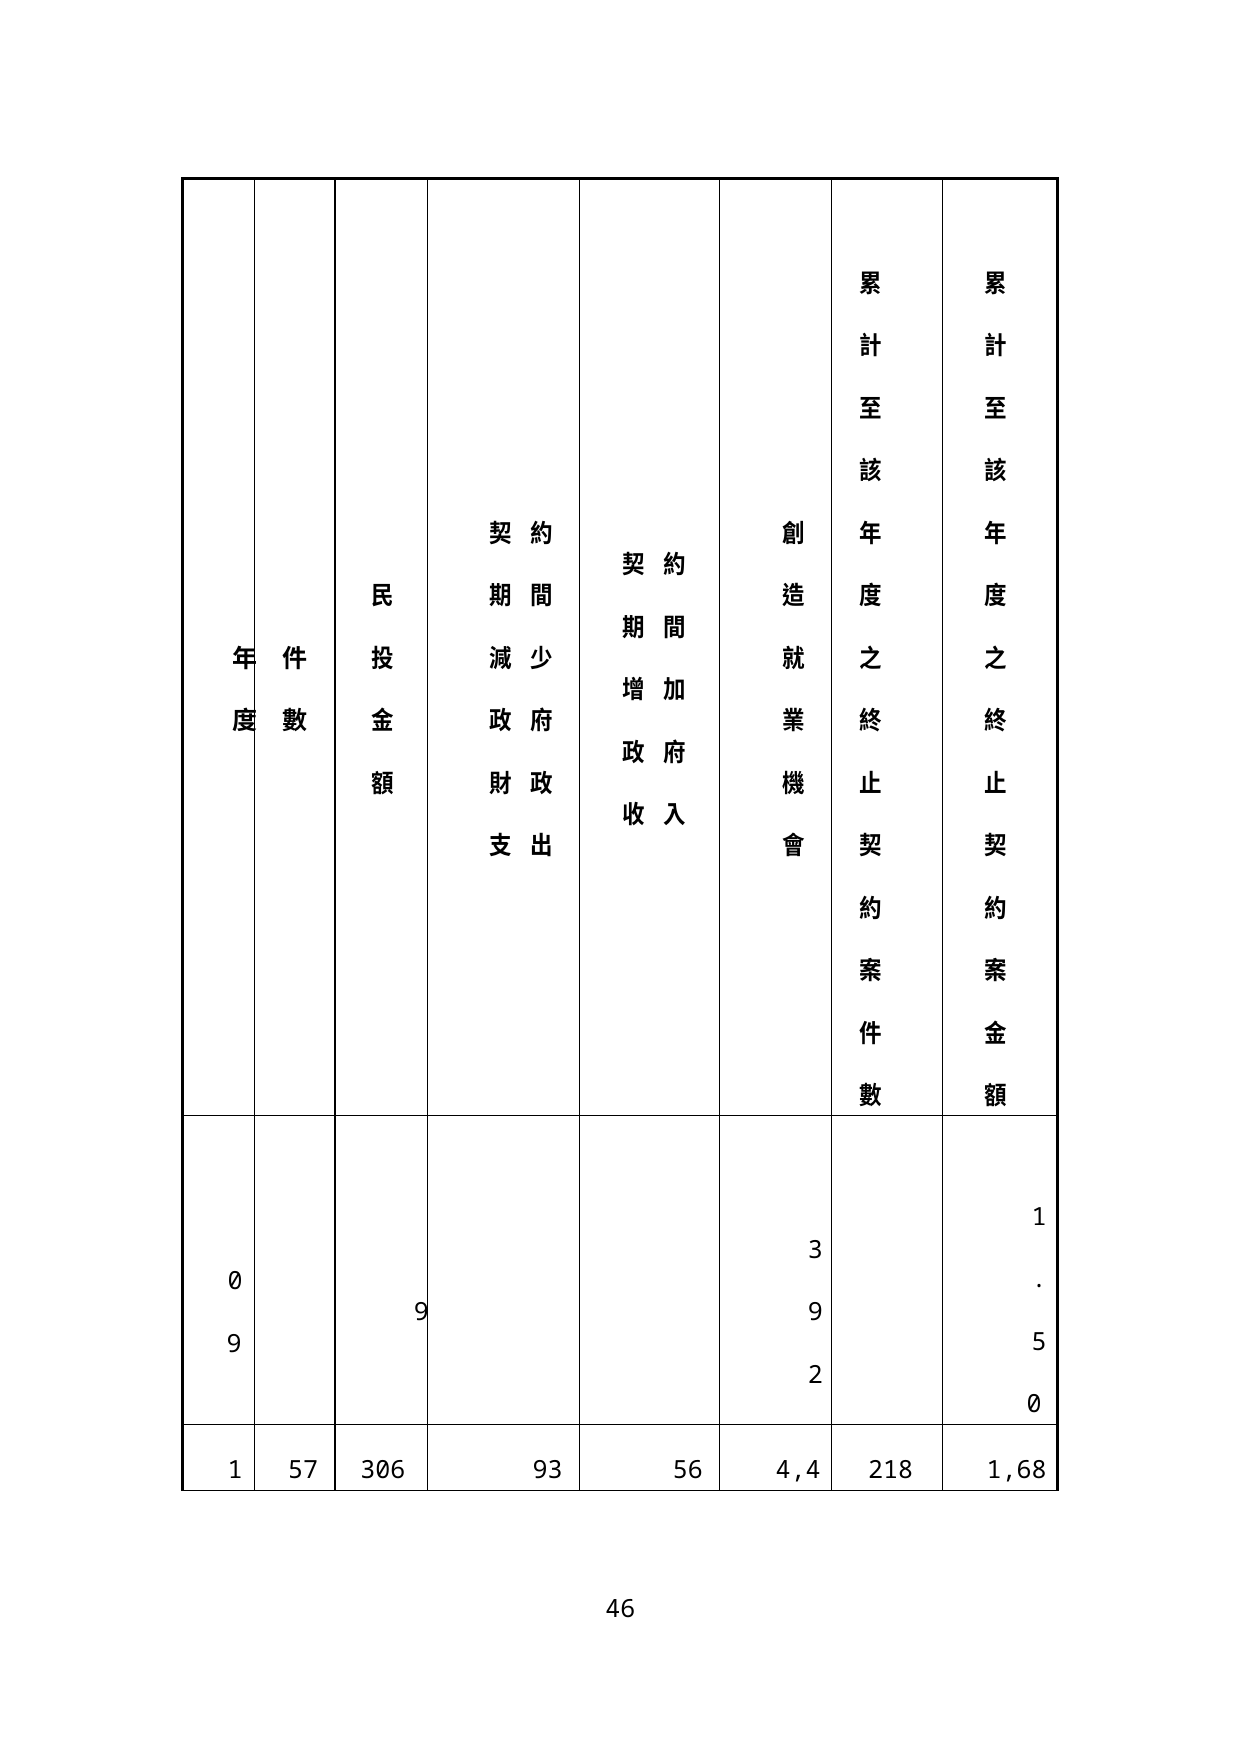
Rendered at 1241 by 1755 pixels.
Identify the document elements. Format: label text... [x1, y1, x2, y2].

table_cell 218 [832, 1425, 942, 1490]
table_cell 56 [580, 1425, 719, 1490]
table_header 年度 [184, 180, 254, 1115]
table_cell 93 [428, 1425, 579, 1490]
table_cell 57 [255, 1425, 334, 1490]
table_cell 4,4 [720, 1425, 831, 1490]
table_header 契約期間增加政府收入 [580, 180, 719, 1115]
table_cell [832, 1116, 942, 1424]
table_cell 9 [336, 1116, 427, 1424]
table_cell [255, 1116, 334, 1424]
table_header 契約期間減少政府財政支出 [428, 180, 579, 1115]
table_cell 1,68 [943, 1425, 1056, 1490]
table_cell 392 [720, 1116, 831, 1424]
table_header 民投金額 [336, 180, 427, 1115]
table_cell 1.50 [943, 1116, 1056, 1424]
table_header 累計至該年度之終止契約案件數 [832, 180, 942, 1115]
table_cell [428, 1116, 579, 1424]
table_header 創造就業機會 [720, 180, 831, 1115]
table_cell [580, 1116, 719, 1424]
table_cell 09 [184, 1116, 254, 1424]
table_header 累計至該年度之終止契約案金額 [943, 180, 1056, 1115]
table_header 件數 [255, 180, 334, 1115]
table_cell 306 [336, 1425, 427, 1490]
table_cell 1 [184, 1425, 254, 1490]
